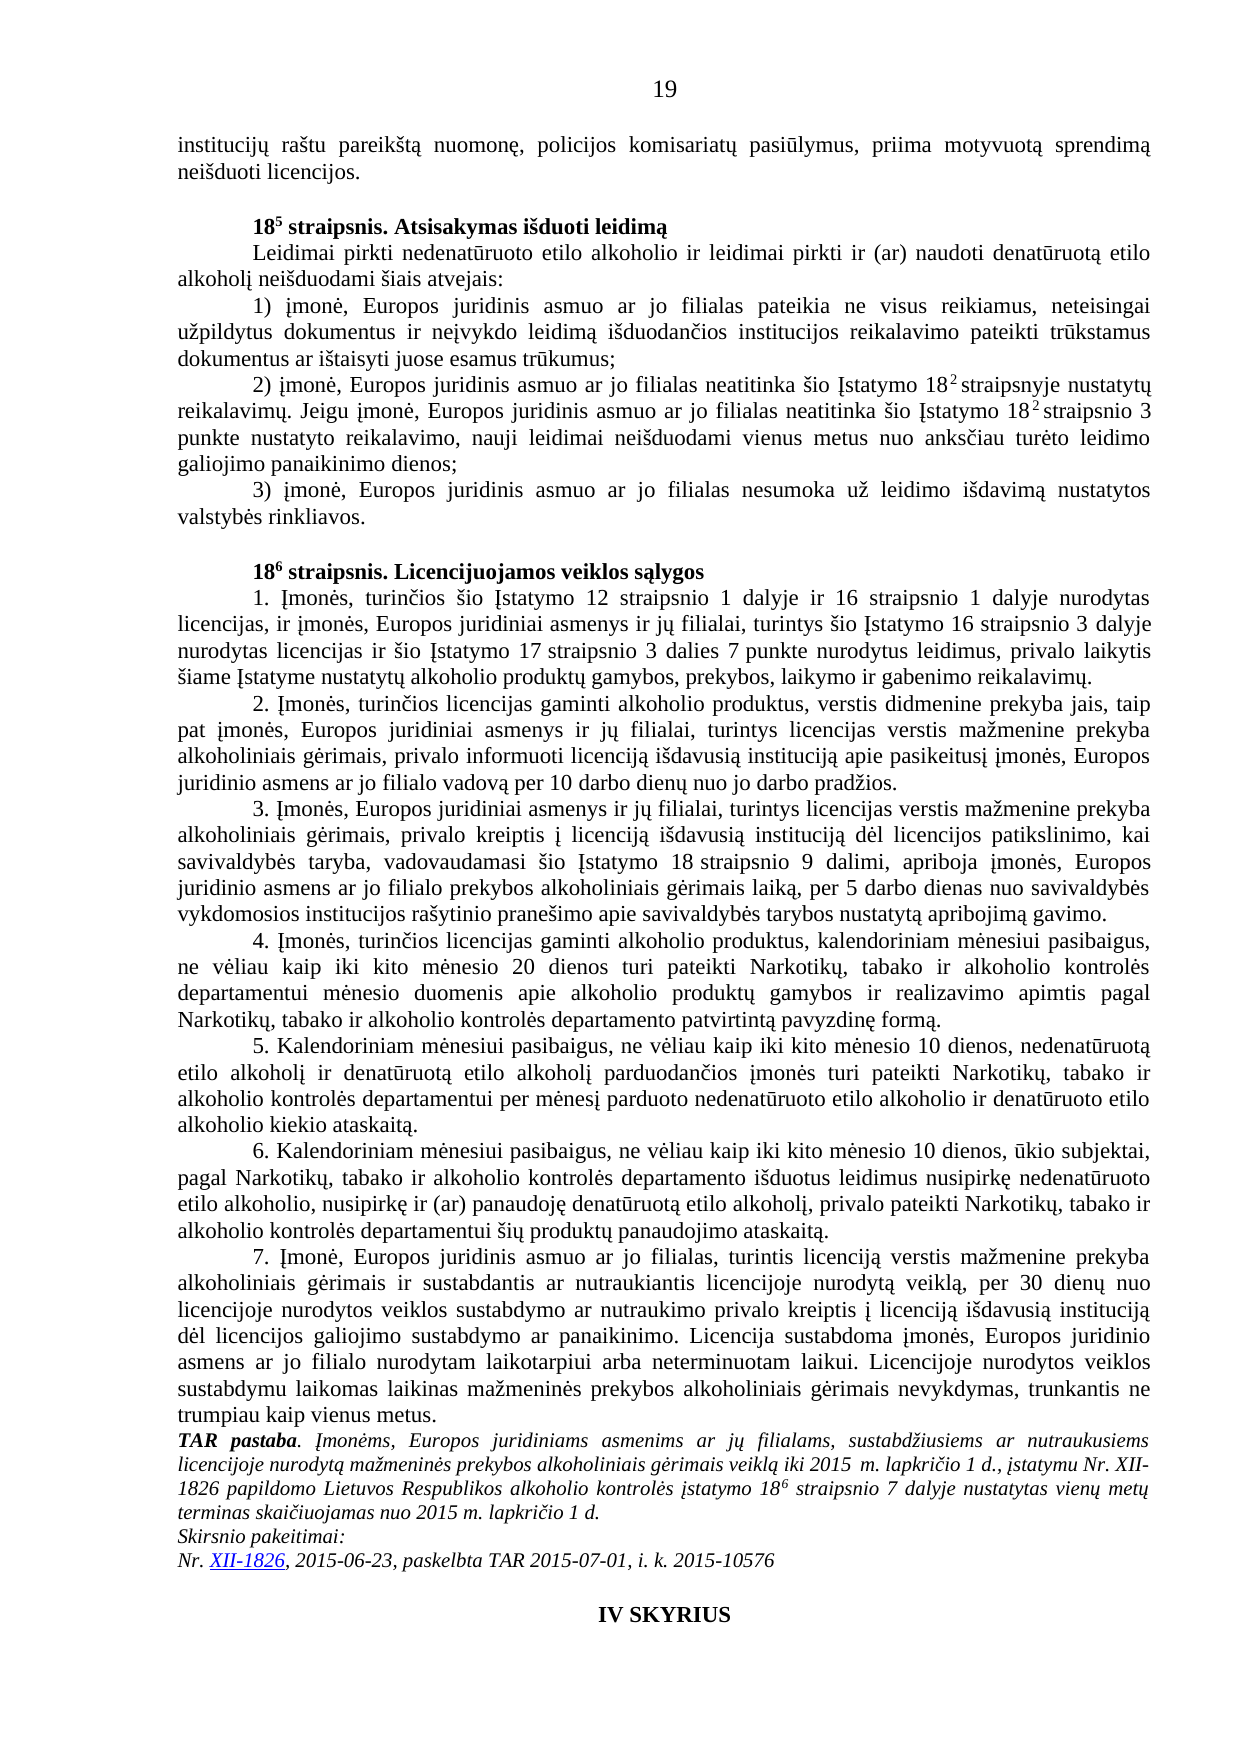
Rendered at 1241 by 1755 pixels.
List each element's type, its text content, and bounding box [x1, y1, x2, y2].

text 3) įmonė, Europos juridinis asmuo ar jo filialas nesumoka už leidimo išdavimą nustatytos valstybės rinkliavos. [177, 476, 1152, 529]
text Skirsnio pakeitimai: [177, 1524, 1152, 1548]
text 2) įmonė, Europos juridinis asmuo ar jo filialas neatitinka šio Įstatymo 182 straipsnyje nustatytų reikalavimų. Jeigu įmonė, Europos juridinis asmuo ar jo filialas neatitinka šio Įstatymo 182 straipsnio 3 punkte nustatyto reikalavimo, nauji leidimai neišduodami vienus metus nuo anksčiau turėto leidimo galiojimo panaikinimo dienos; [177, 371, 1152, 476]
text IV SKYRIUS [177, 1601, 1152, 1627]
text 3. Įmonės, Europos juridiniai asmenys ir jų filialai, turintys licencijas verstis mažmenine prekyba alkoholiniais gėrimais, privalo kreiptis į licenciją išdavusią instituciją dėl licencijos patikslinimo, kai savivaldybės taryba, vadovaudamasi šio Įstatymo 18 straipsnio 9 dalimi, apriboja įmonės, Europos juridinio asmens ar jo filialo prekybos alkoholiniais gėrimais laiką, per 5 darbo dienas nuo savivaldybės vykdomosios institucijos rašytinio pranešimo apie savivaldybės tarybos nustatytą apribojimą gavimo. [177, 795, 1152, 927]
text TAR pastaba. Įmonėms, Europos juridiniams asmenims ar jų filialams, sustabdžiusiems ar nutraukusiems licencijoje nurodytą mažmeninės prekybos alkoholiniais gėrimais veiklą iki 2015 m. lapkričio 1 d., įstatymu Nr. XII- 1826 papildomo Lietuvos Respublikos alkoholio kontrolės įstatymo 186 straipsnio 7 dalyje nustatytas vienų metų terminas skaičiuojamas nuo 2015 m. lapkričio 1 d. [177, 1427, 1152, 1524]
text Nr. XII-1826, 2015-06-23, paskelbta TAR 2015-07-01, i. k. 2015-10576 [177, 1548, 1152, 1572]
text 7. Įmonė, Europos juridinis asmuo ar jo filialas, turintis licenciją verstis mažmenine prekyba alkoholiniais gėrimais ir sustabdantis ar nutraukiantis licencijoje nurodytą veiklą, per 30 dienų nuo licencijoje nurodytos veiklos sustabdymo ar nutraukimo privalo kreiptis į licenciją išdavusią instituciją dėl licencijos galiojimo sustabdymo ar panaikinimo. Licencija sustabdoma įmonės, Europos juridinio asmens ar jo filialo nurodytam laikotarpiui arba neterminuotam laikui. Licencijoje nurodytos veiklos sustabdymu laikomas laikinas mažmeninės prekybos alkoholiniais gėrimais nevykdymas, trunkantis ne trumpiau kaip vienus metus. [177, 1243, 1152, 1427]
text 2. Įmonės, turinčios licencijas gaminti alkoholio produktus, verstis didmenine prekyba jais, taip pat įmonės, Europos juridiniai asmenys ir jų filialai, turintys licencijas verstis mažmenine prekyba alkoholiniais gėrimais, privalo informuoti licenciją išdavusią instituciją apie pasikeitusį įmonės, Europos juridinio asmens ar jo filialo vadovą per 10 darbo dienų nuo jo darbo pradžios. [177, 689, 1152, 795]
text 185 straipsnis. Atsisakymas išduoti leidimą [177, 213, 1152, 239]
text 4. Įmonės, turinčios licencijas gaminti alkoholio produktus, kalendoriniam mėnesiui pasibaigus, ne vėliau kaip iki kito mėnesio 20 dienos turi pateikti Narkotikų, tabako ir alkoholio kontrolės departamentui mėnesio duomenis apie alkoholio produktų gamybos ir realizavimo apimtis pagal Narkotikų, tabako ir alkoholio kontrolės departamento patvirtintą pavyzdinę formą. [177, 927, 1152, 1032]
text institucijų raštu pareikštą nuomonę, policijos komisariatų pasiūlymus, priima motyvuotą sprendimą neišduoti licencijos. [177, 131, 1152, 184]
text 6. Kalendoriniam mėnesiui pasibaigus, ne vėliau kaip iki kito mėnesio 10 dienos, ūkio subjektai, pagal Narkotikų, tabako ir alkoholio kontrolės departamento išduotus leidimus nusipirkę nedenatūruoto etilo alkoholio, nusipirkę ir (ar) panaudoję denatūruotą etilo alkoholį, privalo pateikti Narkotikų, tabako ir alkoholio kontrolės departamentui šių produktų panaudojimo ataskaitą. [177, 1138, 1152, 1243]
text 1) įmonė, Europos juridinis asmuo ar jo filialas pateikia ne visus reikiamus, neteisingai užpildytus dokumentus ir neįvykdo leidimą išduodančios institucijos reikalavimo pateikti trūkstamus dokumentus ar ištaisyti juose esamus trūkumus; [177, 292, 1152, 371]
text 186 straipsnis. Licencijuojamos veiklos sąlygos [177, 558, 1152, 584]
text 1. Įmonės, turinčios šio Įstatymo 12 straipsnio 1 dalyje ir 16 straipsnio 1 dalyje nurodytas licencijas, ir įmonės, Europos juridiniai asmenys ir jų filialai, turintys šio Įstatymo 16 straipsnio 3 dalyje nurodytas licencijas ir šio Įstatymo 17 straipsnio 3 dalies 7 punkte nurodytus leidimus, privalo laikytis šiame Įstatyme nustatytų alkoholio produktų gamybos, prekybos, laikymo ir gabenimo reikalavimų. [177, 584, 1152, 689]
text 5. Kalendoriniam mėnesiui pasibaigus, ne vėliau kaip iki kito mėnesio 10 dienos, nedenatūruotą etilo alkoholį ir denatūruotą etilo alkoholį parduodančios įmonės turi pateikti Narkotikų, tabako ir alkoholio kontrolės departamentui per mėnesį parduoto nedenatūruoto etilo alkoholio ir denatūruoto etilo alkoholio kiekio ataskaitą. [177, 1032, 1152, 1138]
text Leidimai pirkti nedenatūruoto etilo alkoholio ir leidimai pirkti ir (ar) naudoti denatūruotą etilo alkoholį neišduodami šiais atvejais: [177, 239, 1152, 292]
